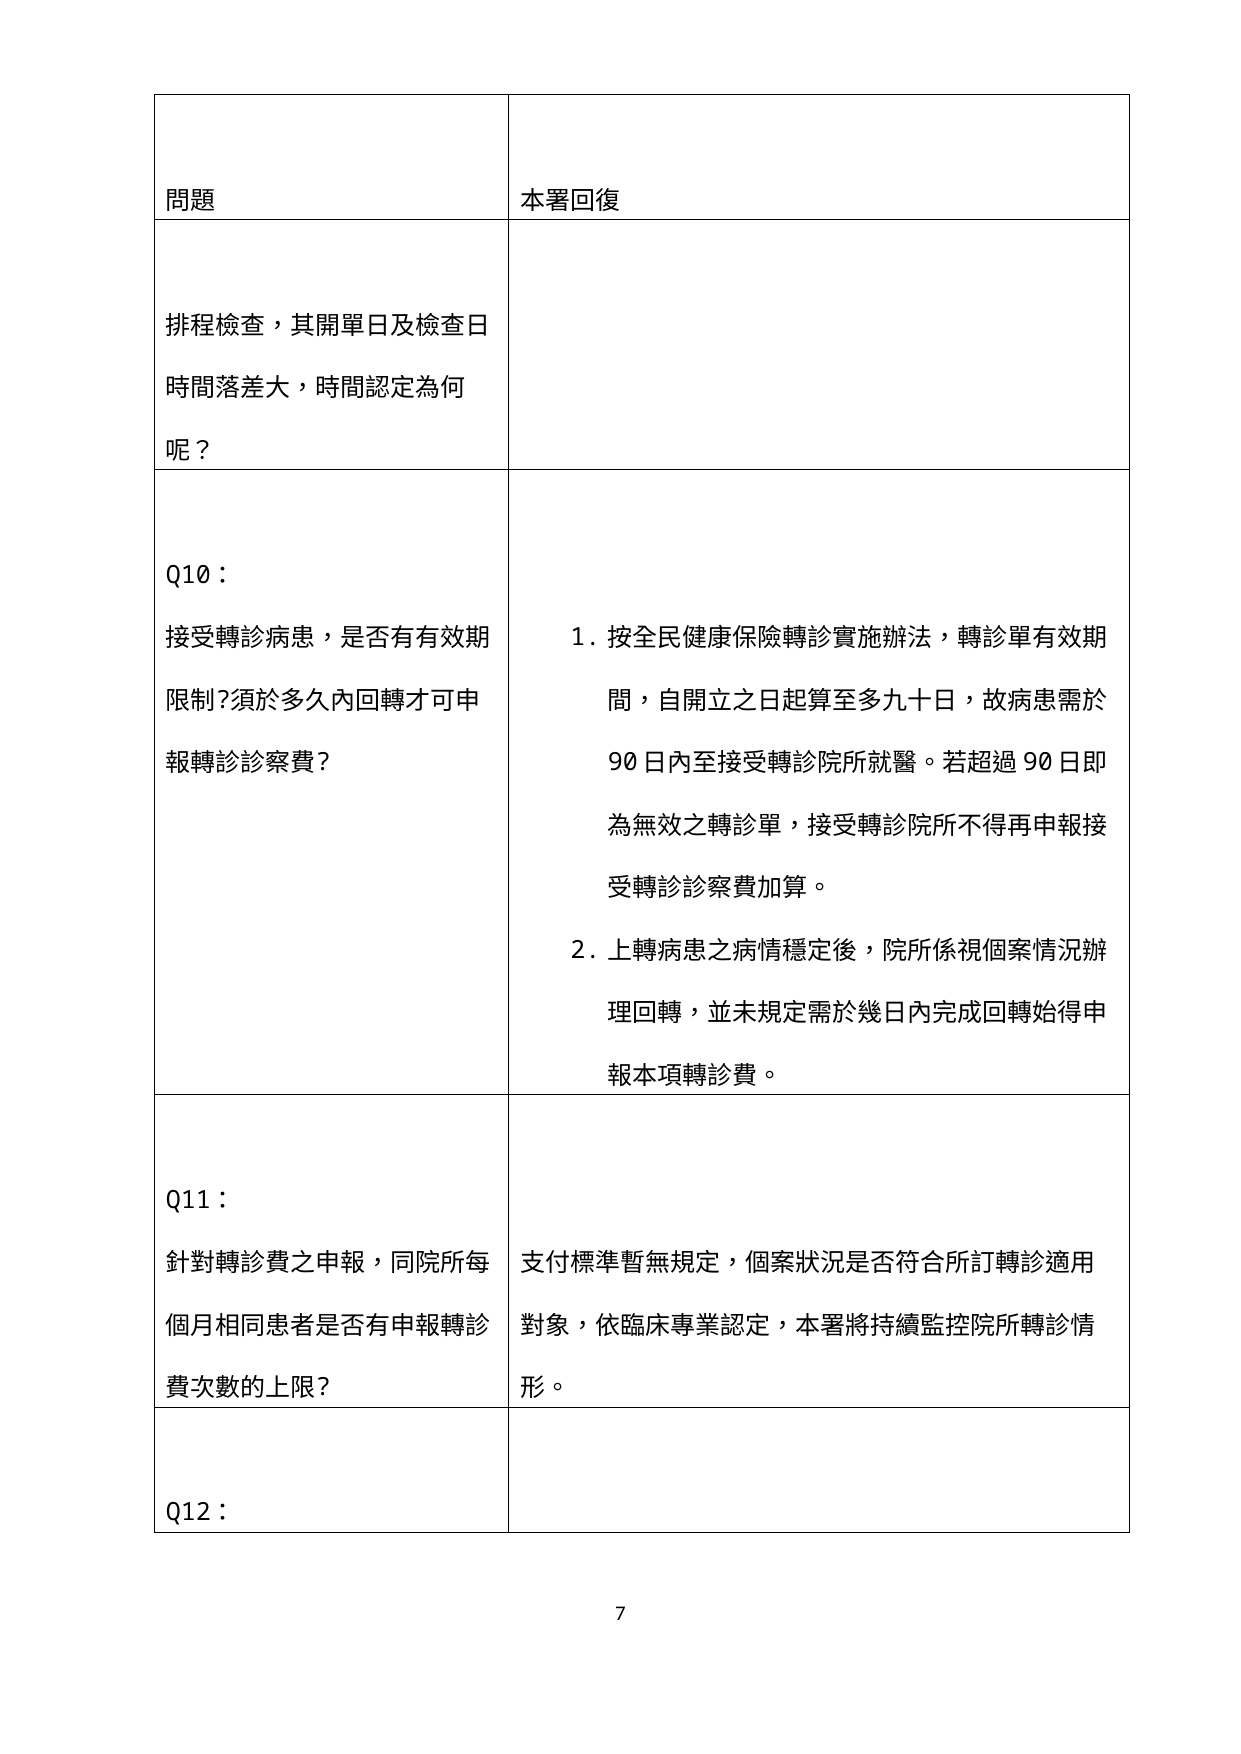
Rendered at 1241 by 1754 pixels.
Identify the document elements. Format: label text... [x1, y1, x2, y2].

table_cell 按全民健康保險轉診實施辦法，轉診單有效期間，自開立之日起算至多九十日，故病患需於90日內至接受轉診院所就醫。若超過90日即為無效之轉診單，接受轉診院所不得再申報接受轉診診察費加算。 上轉病患之病情穩定後，院所係視個案情況辦理回轉，並未規定需於幾日內完成回轉始得申報本項轉診費。 [509, 470, 1129, 1094]
table_header 問題 [155, 95, 508, 219]
table_cell 支付標準暫無規定，個案狀況是否符合所訂轉診適用對象，依臨床專業認定，本署將持續監控院所轉診情形。 [509, 1095, 1129, 1407]
table_cell 排程檢查，其開單日及檢查日時間落差大，時間認定為何呢？ [155, 220, 508, 469]
table_cell Q10： 接受轉診病患，是否有有效期限制?須於多久內回轉才可申報轉診診察費? [155, 470, 508, 1094]
table_cell Q11： 針對轉診費之申報，同院所每個月相同患者是否有申報轉診費次數的上限? [155, 1095, 508, 1407]
table_cell [509, 220, 1129, 469]
table_cell Q12： [155, 1408, 508, 1532]
table_header 本署回復 [509, 95, 1129, 219]
table_cell [509, 1408, 1129, 1532]
